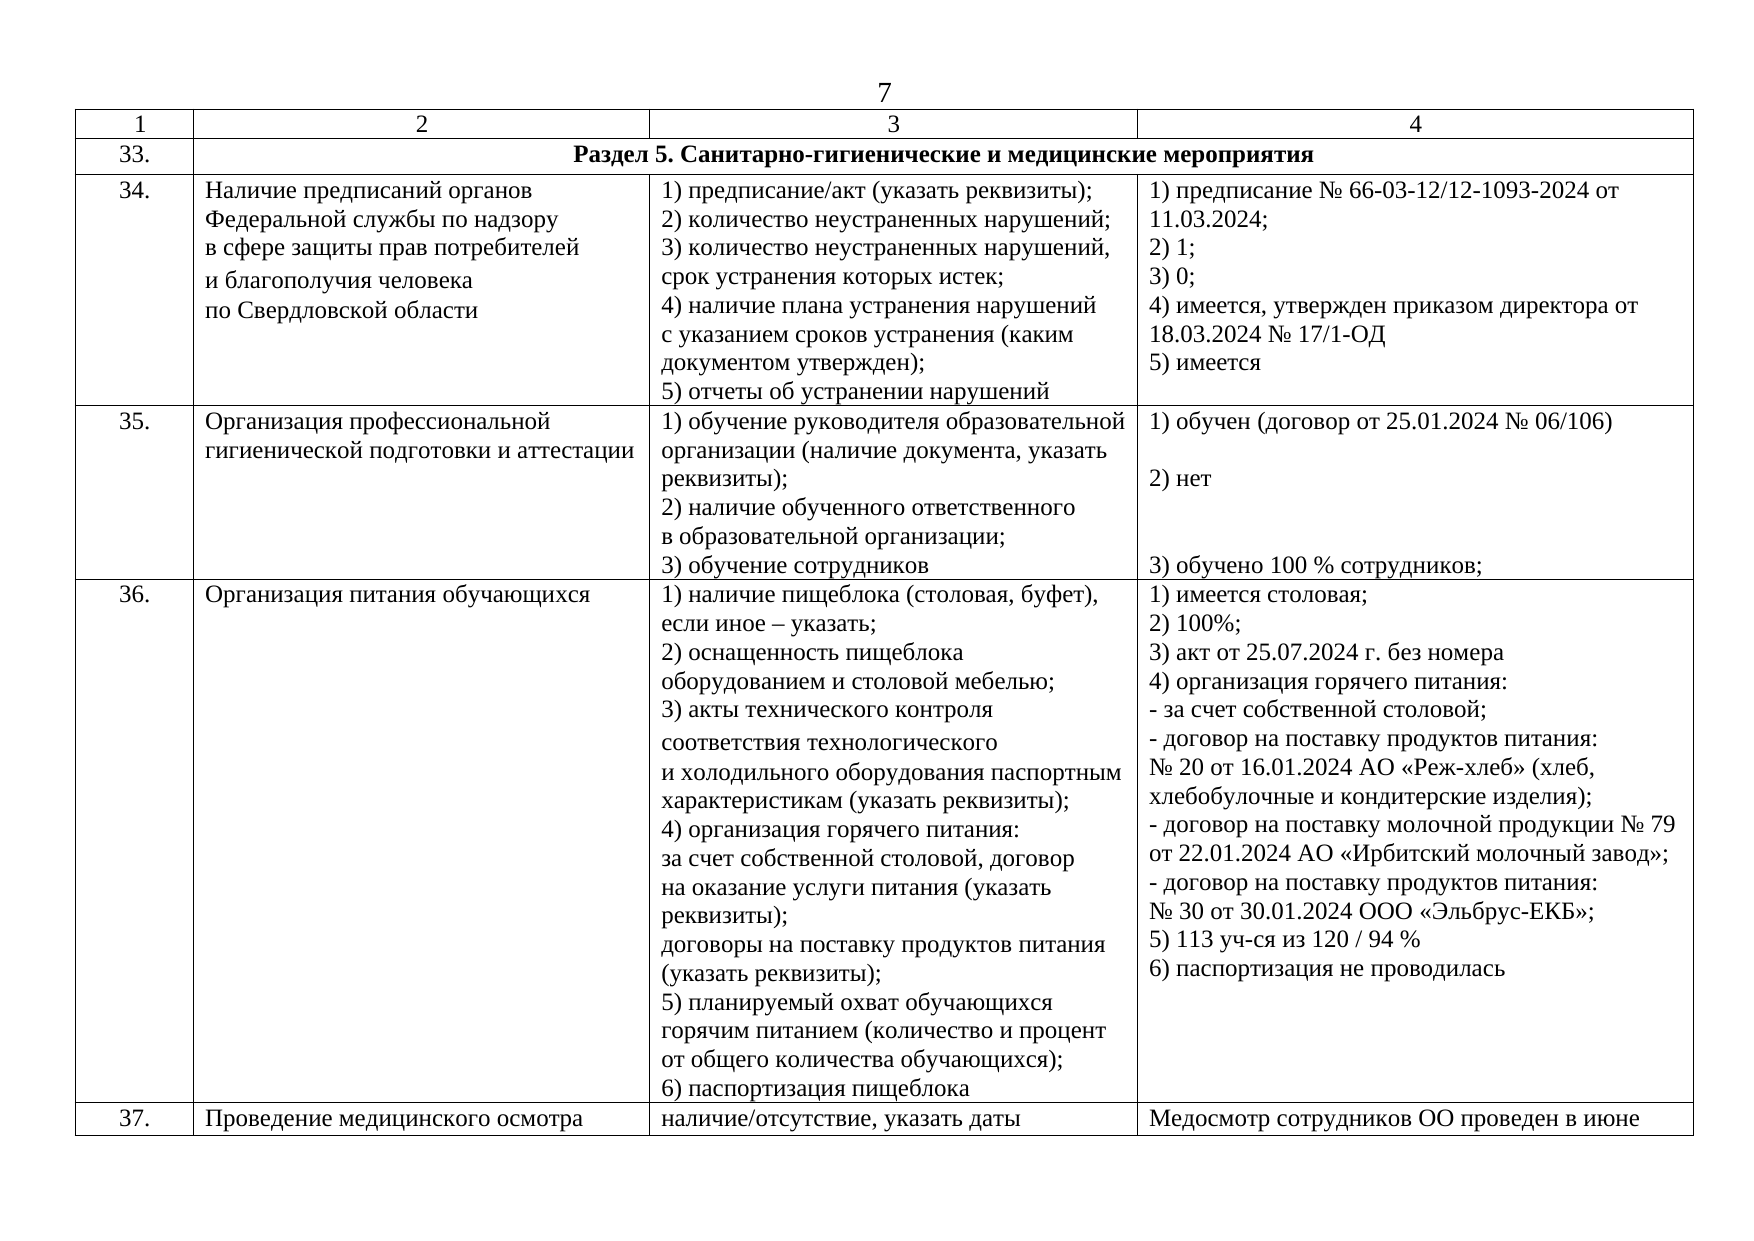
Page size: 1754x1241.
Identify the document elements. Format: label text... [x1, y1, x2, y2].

table_cell Медосмотр сотрудников ОО проведен в июне [1138, 1103, 1693, 1135]
table_cell 1) предписание/акт (указать реквизиты); 2) количество неустраненных нарушений; 3) количество неустраненных нарушений, срок устранения которых истек; 4) наличие плана устранения нарушений с указанием сроков устранения (каким документом утвержден); 5) отчеты об устранении нарушений [650, 175, 1137, 405]
table_cell Организация профессиональной гигиенической подготовки и аттестации [194, 406, 649, 578]
table_header 1 [76, 110, 193, 138]
table_cell 1) обучение руководителя образовательной организации (наличие документа, указать реквизиты); 2) наличие обученного ответственного в образовательной организации; 3) обучение сотрудников [650, 406, 1137, 578]
table_cell Наличие предписаний органов Федеральной службы по надзору в сфере защиты прав потребителей и благополучия человека по Свердловской области [194, 175, 649, 405]
table_cell 33. [76, 139, 193, 174]
table_cell 1) предписание № 66-03-12/12-1093-2024 от 11.03.2024; 2) 1; 3) 0; 4) имеется, утвержден приказом директора от 18.03.2024 № 17/1-ОД 5) имеется [1138, 175, 1693, 405]
table_cell Организация питания обучающихся [194, 580, 649, 1102]
table_header 4 [1138, 110, 1693, 138]
table_cell 1) наличие пищеблока (столовая, буфет), если иное – указать; 2) оснащенность пищеблока оборудованием и столовой мебелью; 3) акты технического контроля соответствия технологического и холодильного оборудования паспортным характеристикам (указать реквизиты); 4) организация горячего питания: за счет собственной столовой, договор на оказание услуги питания (указать реквизиты); договоры на поставку продуктов питания (указать реквизиты); 5) планируемый охват обучающихся горячим питанием (количество и процент от общего количества обучающихся); 6) паспортизация пищеблока [650, 580, 1137, 1102]
table_cell наличие/отсутствие, указать даты [650, 1103, 1137, 1135]
table_header 3 [650, 110, 1137, 138]
table_cell Проведение медицинского осмотра [194, 1103, 649, 1135]
table_cell 1) имеется столовая; 2) 100%; 3) акт от 25.07.2024 г. без номера 4) организация горячего питания: - за счет собственной столовой; - договор на поставку продуктов питания: № 20 от 16.01.2024 АО «Реж-хлеб» (хлеб, хлебобулочные и кондитерские изделия); - договор на поставку молочной продукции № 79 от 22.01.2024 АО «Ирбитский молочный завод»; - договор на поставку продуктов питания: № 30 от 30.01.2024 ООО «Эльбрус-ЕКБ»; 5) 113 уч-ся из 120 / 94 % 6) паспортизация не проводилась [1138, 580, 1693, 1102]
table_cell Раздел 5. Санитарно-гигиенические и медицинские мероприятия [194, 139, 1693, 174]
table_cell 34. [76, 175, 193, 405]
table_cell 1) обучен (договор от 25.01.2024 № 06/106) 2) нет 3) обучено 100 % сотрудников; [1138, 406, 1693, 578]
table_cell 35. [76, 406, 193, 578]
table_cell 36. [76, 580, 193, 1102]
table_cell 37. [76, 1103, 193, 1135]
table_header 2 [194, 110, 649, 138]
